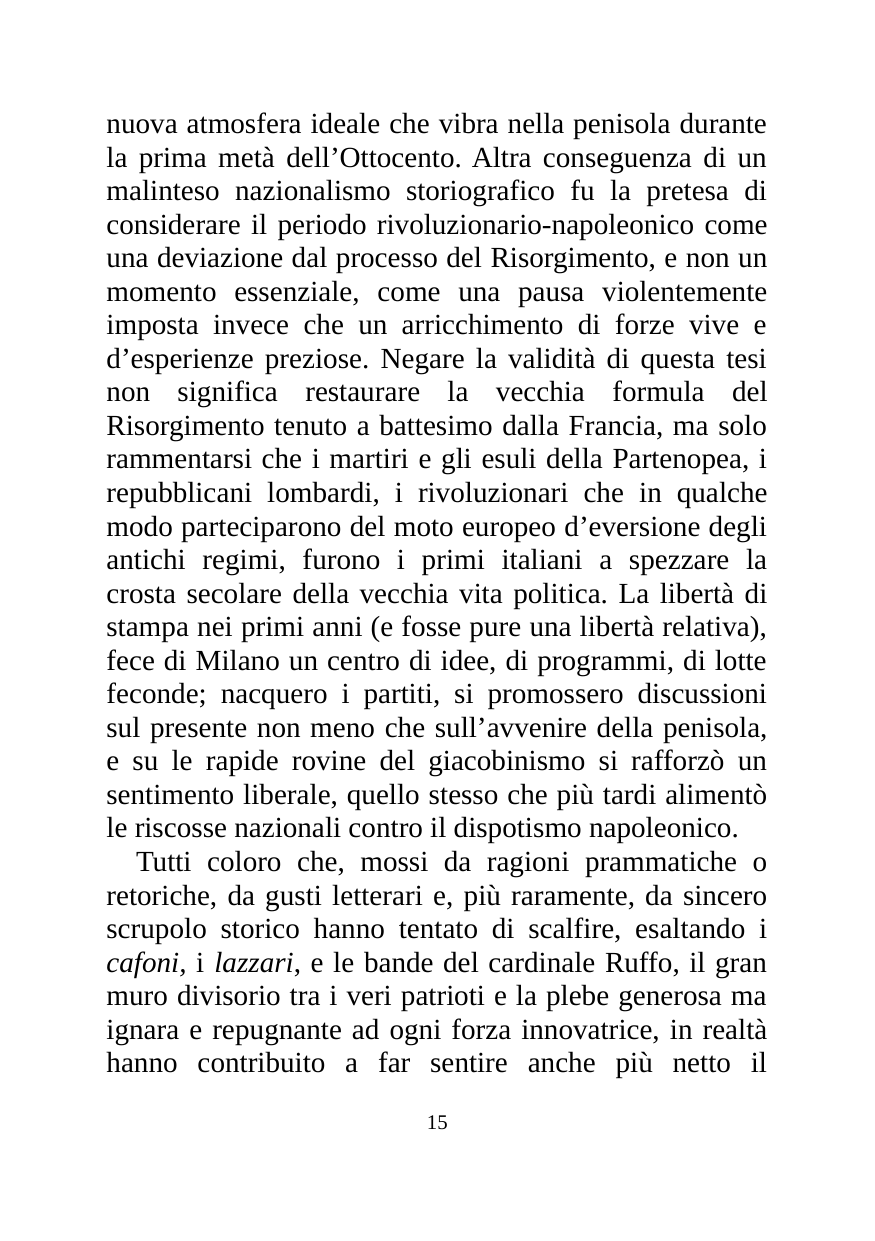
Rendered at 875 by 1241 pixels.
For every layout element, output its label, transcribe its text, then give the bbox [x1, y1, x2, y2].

text Tutti coloro che, mossi da ragioni prammatiche o retoriche, da gusti letterari e, più raramente, da sincero scrupolo storico hanno tentato di scalfire, esaltando i cafoni, i lazzari, e le bande del cardinale Ruffo, il gran muro divisorio tra i veri patrioti e la plebe generosa ma ignara e repugnante ad ogni forza innovatrice, in realtà hanno contribuito a far sentire anche più netto il [106, 844, 768, 1079]
text nuova atmosfera ideale che vibra nella penisola durante la prima metà dell’Ottocento. Altra conseguenza di un malinteso nazionalismo storiografico fu la pretesa di considerare il periodo rivoluzionario-napoleonico come una deviazione dal processo del Risorgimento, e non un momento essenziale, come una pausa violentemente imposta invece che un arricchimento di forze vive e d’esperienze preziose. Negare la validità di questa tesi non significa restaurare la vecchia formula del Risorgimento tenuto a battesimo dalla Francia, ma solo rammentarsi che i martiri e gli esuli della Partenopea, i repubblicani lombardi, i rivoluzionari che in qualche modo parteciparono del moto europeo d’eversione degli antichi regimi, furono i primi italiani a spezzare la crosta secolare della vecchia vita politica. La libertà di stampa nei primi anni (e fosse pure una libertà relativa), fece di Milano un centro di idee, di programmi, di lotte feconde; nacquero i partiti, si promossero discussioni sul presente non meno che sull’avvenire della penisola, e su le rapide rovine del giacobinismo si rafforzò un sentimento liberale, quello stesso che più tardi alimentò le riscosse nazionali contro il dispotismo napoleonico. [106, 106, 768, 844]
